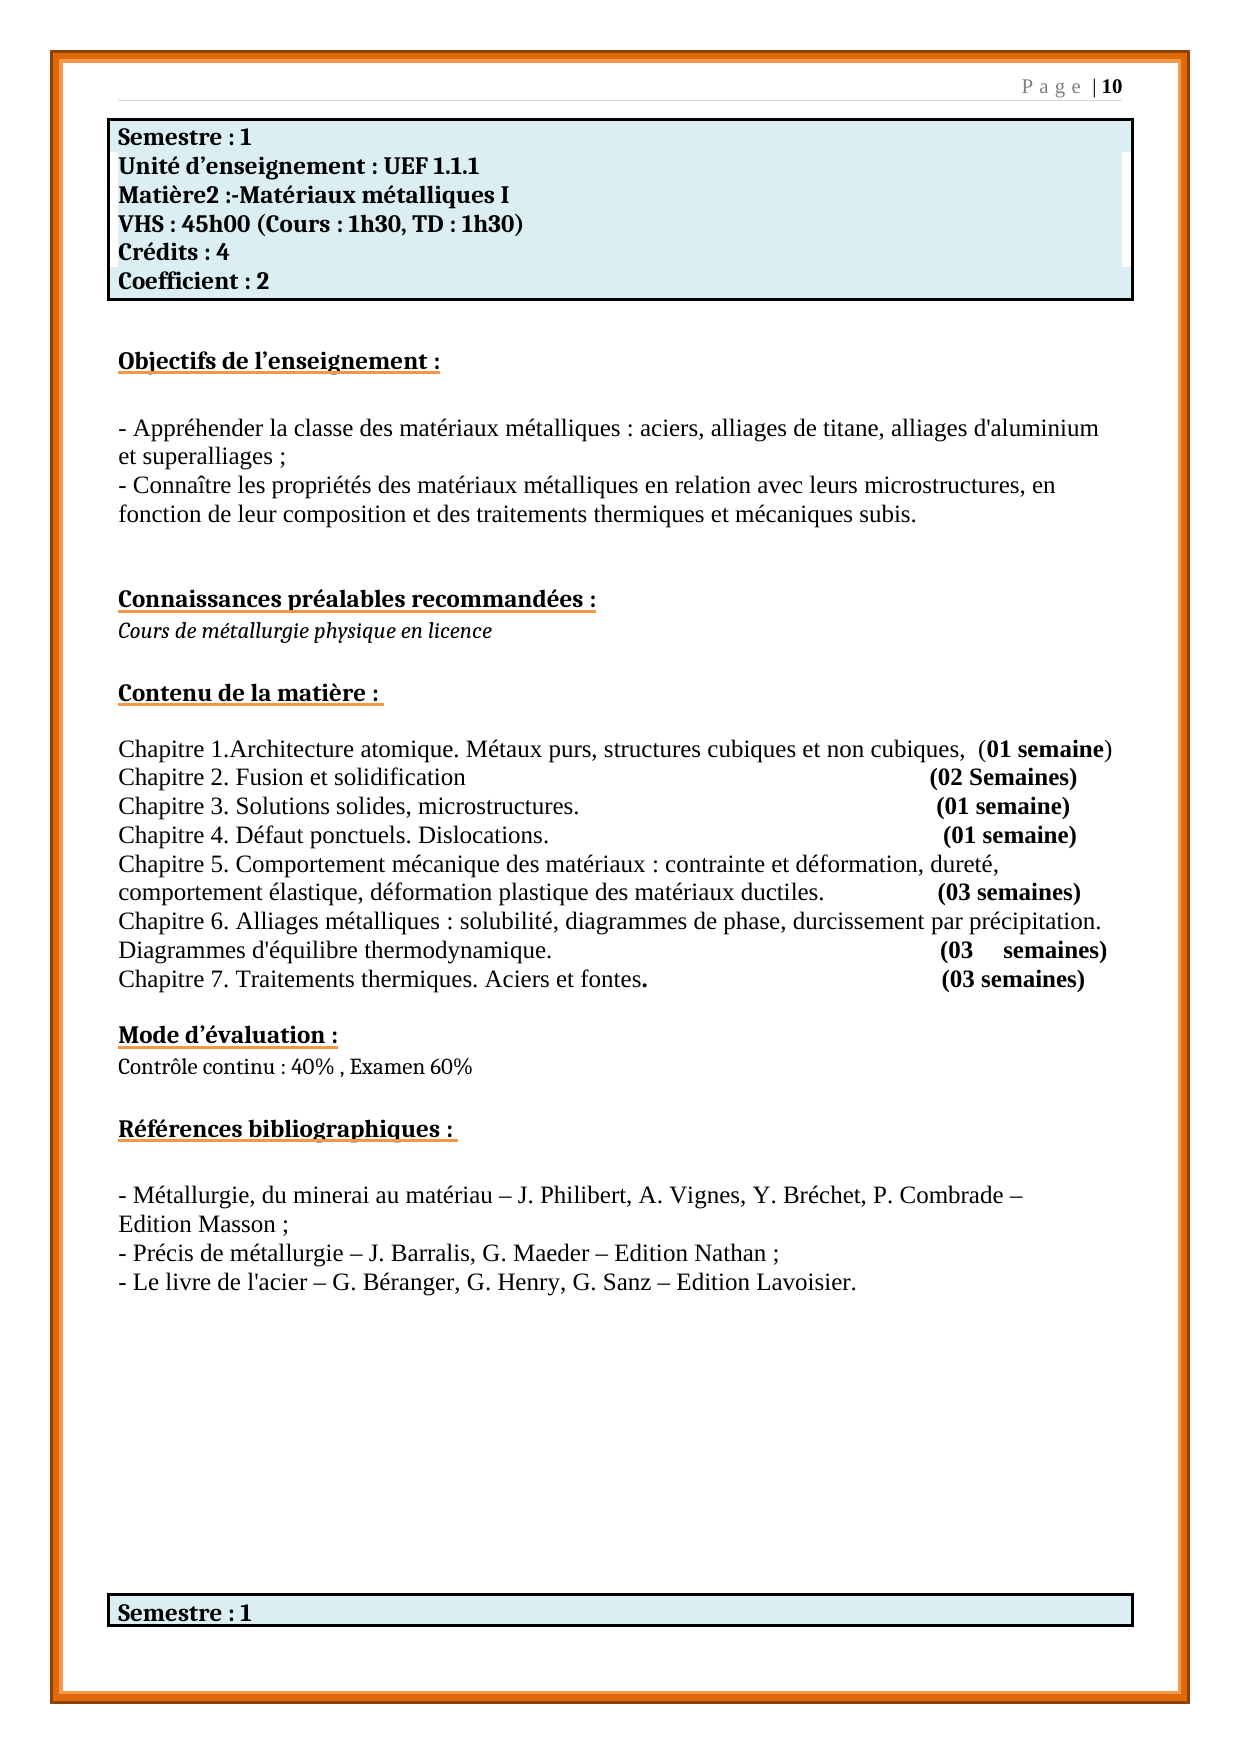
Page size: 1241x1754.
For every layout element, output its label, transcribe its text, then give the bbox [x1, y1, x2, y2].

text Chapitre 6. Alliages métalliques : solubilité, diagrammes de phase, durcissement par précipitation. Diagrammes d'équilibre thermodynamique. (03 semaines) [118, 906, 1122, 964]
text Chapitre 7. Traitements thermiques. Aciers et fontes. (03 semaines) [118, 964, 1122, 992]
text Unité d’enseignement : UEF 1.1.1 [118, 152, 1122, 181]
text - Le livre de l'acier – G. Béranger, G. Henry, G. Sanz – Edition Lavoisier. [118, 1267, 1122, 1296]
text - Métallurgie, du minerai au matériau – J. Philibert, A. Vignes, Y. Bréchet, P. Combrade – [118, 1181, 1122, 1209]
text Cours de métallurgie physique en licence [118, 618, 1122, 644]
text - Connaître les propriétés des matériaux métalliques en relation avec leurs microstructures, en fonction de leur composition et des traitements thermiques et mécaniques subis. [118, 470, 1122, 528]
text Chapitre 1.Architecture atomique. Métaux purs, structures cubiques et non cubiques, (01 semaine) [118, 734, 1122, 762]
text Semestre : 1 [110, 121, 1131, 152]
text Contrôle continu : 40% , Examen 60% [118, 1054, 1122, 1081]
text Chapitre 4. Défaut ponctuels. Dislocations. (01 semaine) [118, 820, 1122, 849]
text Semestre : 1 [110, 1596, 1131, 1624]
text Chapitre 5. Comportement mécanique des matériaux : contrainte et déformation, dureté, comportement élastique, déformation plastique des matériaux ductiles. (03 semaines) [118, 849, 1122, 906]
text Contenu de la matière : [118, 678, 1122, 707]
text - Précis de métallurgie – J. Barralis, G. Maeder – Edition Nathan ; [118, 1238, 1122, 1267]
text VHS : 45h00 (Cours : 1h30, TD : 1h30) [118, 209, 1122, 238]
text Objectifs de l’enseignement : [118, 347, 1122, 375]
text Crédits : 4 [118, 238, 1122, 262]
text Edition Masson ; [118, 1209, 1122, 1238]
text Coefficient : 2 [110, 262, 1131, 298]
text - Appréhender la classe des matériaux métalliques : aciers, alliages de titane, alliages d'aluminium et superalliages ; [118, 413, 1122, 470]
text Chapitre 2. Fusion et solidification (02 Semaines) [118, 762, 1122, 791]
text Connaissances préalables recommandées : [118, 585, 1122, 614]
text Références bibliographiques : [118, 1114, 1122, 1143]
text Matière2 :-Matériaux métalliques I [118, 181, 1122, 209]
text Chapitre 3. Solutions solides, microstructures. (01 semaine) [118, 791, 1122, 820]
text Mode d’évaluation : [118, 1021, 1122, 1050]
